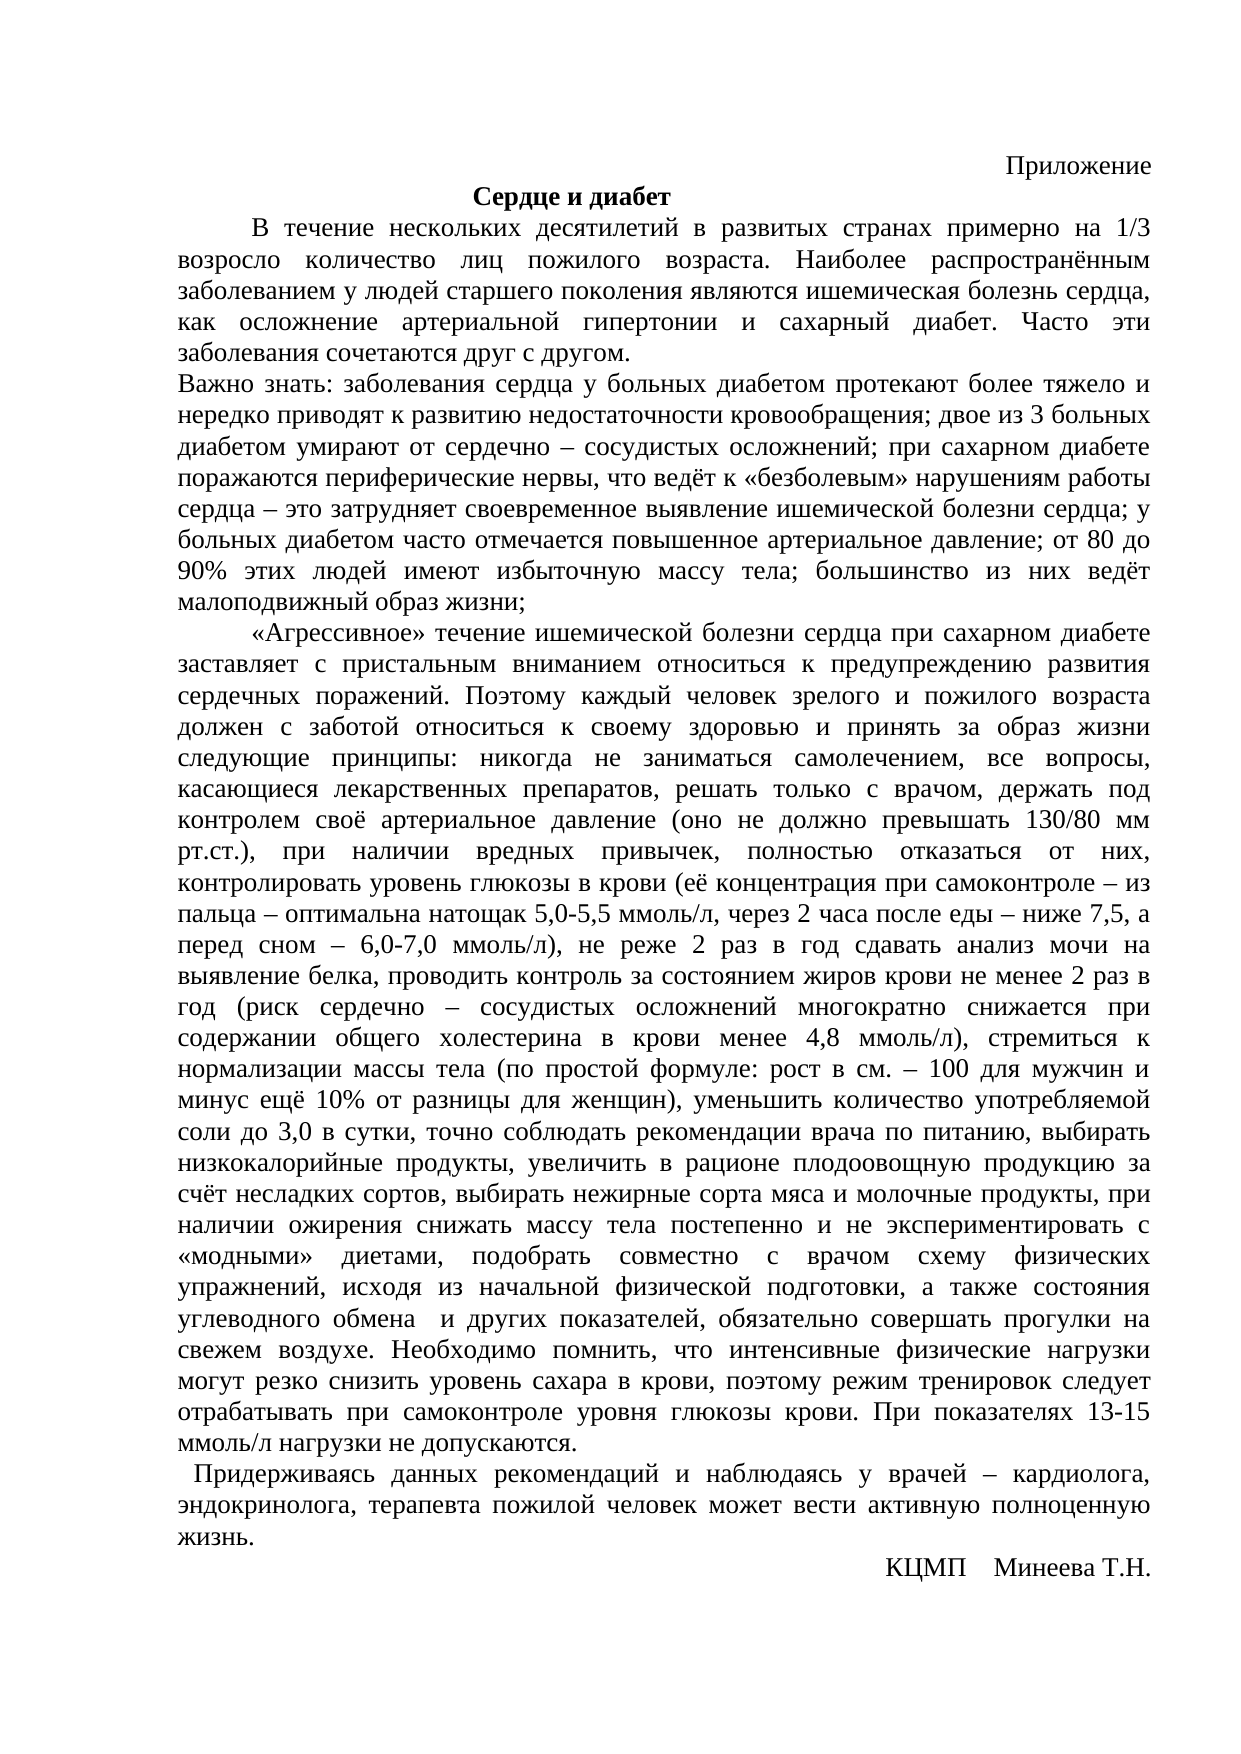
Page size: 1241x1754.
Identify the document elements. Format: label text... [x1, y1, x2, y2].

text Придерживаясь данных рекомендаций и наблюдаясь у врачей – кардиолога, эндокринолога, терапевта пожилой человек может вести активную полноценную жизнь. [177, 1457, 1152, 1551]
text Сердце и диабет [177, 180, 1152, 212]
text КЦМП Минеева Т.Н. [177, 1551, 1152, 1582]
text В течение нескольких десятилетий в развитых странах примерно на 1/3 возросло количество лиц пожилого возраста. Наиболее распространённым заболеванием у людей старшего поколения являются ишемическая болезнь сердца, как осложнение артериальной гипертонии и сахарный диабет. Часто эти заболевания сочетаются друг с другом. [177, 212, 1152, 367]
text Приложение [177, 149, 1152, 180]
text Важно знать: заболевания сердца у больных диабетом протекают более тяжело и нередко приводят к развитию недостаточности кровообращения; двое из 3 больных диабетом умирают от сердечно – сосудистых осложнений; при сахарном диабете поражаются периферические нервы, что ведёт к «безболевым» нарушениям работы сердца – это затрудняет своевременное выявление ишемической болезни сердца; у больных диабетом часто отмечается повышенное артериальное давление; от 80 до 90% этих людей имеют избыточную массу тела; большинство из них ведёт малоподвижный образ жизни; [177, 367, 1152, 616]
text «Агрессивное» течение ишемической болезни сердца при сахарном диабете заставляет с пристальным вниманием относиться к предупреждению развития сердечных поражений. Поэтому каждый человек зрелого и пожилого возраста должен с заботой относиться к своему здоровью и принять за образ жизни следующие принципы: никогда не заниматься самолечением, все вопросы, касающиеся лекарственных препаратов, решать только с врачом, держать под контролем своё артериальное давление (оно не должно превышать 130/80 мм рт.ст.), при наличии вредных привычек, полностью отказаться от них, контролировать уровень глюкозы в крови (её концентрация при самоконтроле – из пальца – оптимальна натощак 5,0-5,5 ммоль/л, через 2 часа после еды – ниже 7,5, а перед сном – 6,0-7,0 ммоль/л), не реже 2 раз в год сдавать анализ мочи на выявление белка, проводить контроль за состоянием жиров крови не менее 2 раз в год (риск сердечно – сосудистых осложнений многократно снижается при содержании общего холестерина в крови менее 4,8 ммоль/л), стремиться к нормализации массы тела (по простой формуле: рост в см. – 100 для мужчин и минус ещё 10% от разницы для женщин), уменьшить количество употребляемой соли до 3,0 в сутки, точно соблюдать рекомендации врача по питанию, выбирать низкокалорийные продукты, увеличить в рационе плодоовощную продукцию за счёт несладких сортов, выбирать нежирные сорта мяса и молочные продукты, при наличии ожирения снижать массу тела постепенно и не экспериментировать с «модными» диетами, подобрать совместно с врачом схему физических упражнений, исходя из начальной физической подготовки, а также состояния углеводного обмена и других показателей, обязательно совершать прогулки на свежем воздухе. Необходимо помнить, что интенсивные физические нагрузки могут резко снизить уровень сахара в крови, поэтому режим тренировок следует отрабатывать при самоконтроле уровня глюкозы крови. При показателях 13-15 ммоль/л нагрузки не допускаются. [177, 616, 1152, 1457]
